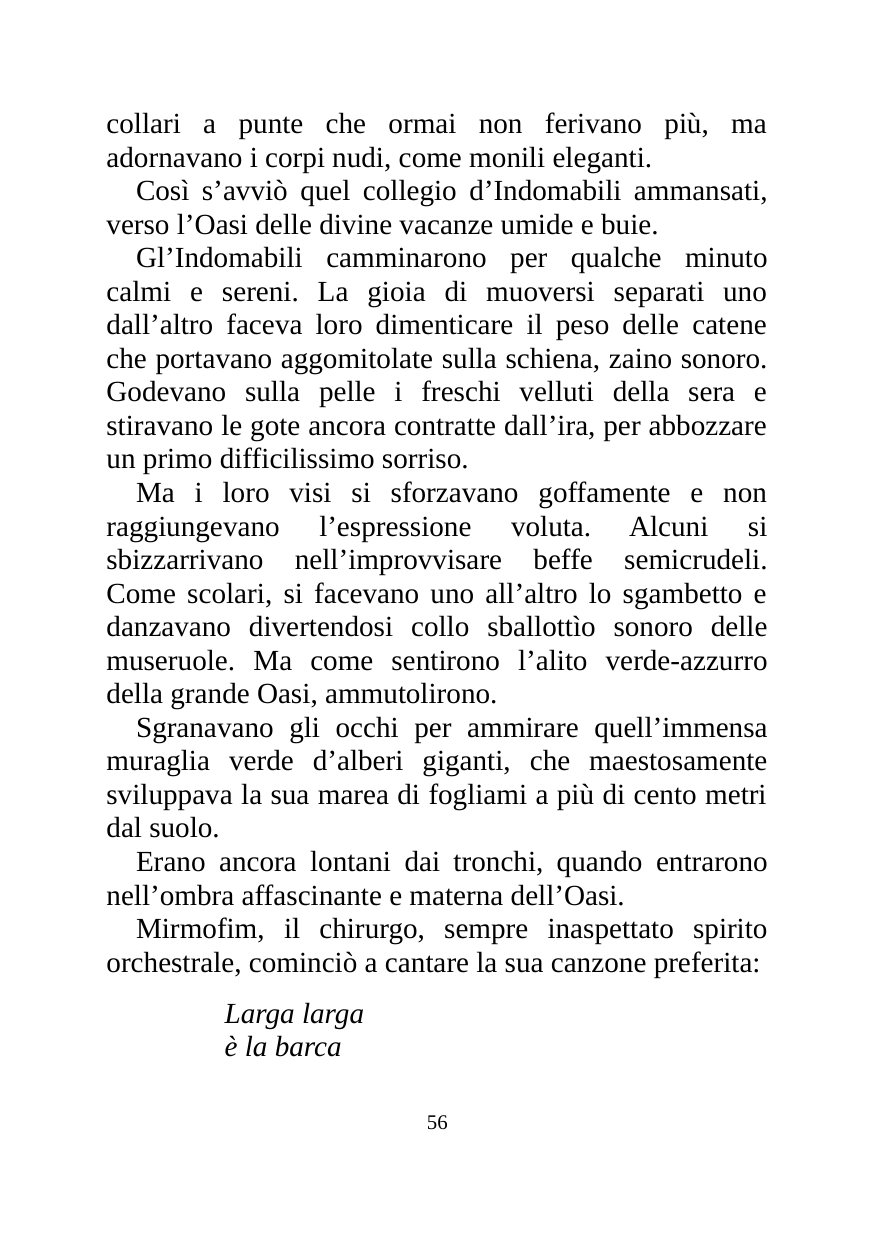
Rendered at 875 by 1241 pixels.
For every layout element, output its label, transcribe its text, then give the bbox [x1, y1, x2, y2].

text Erano ancora lontani dai tronchi, quando entrarono nell’ombra affascinante e materna dell’Oasi. [106, 844, 768, 911]
text Ma i loro visi si sforzavano goffamente e non raggiungevano l’espressione voluta. Alcuni si sbizzarrivano nell’improvvisare beffe semicrudeli. Come scolari, si facevano uno all’altro lo sgambetto e danzavano divertendosi collo sballottìo sonoro delle museruole. Ma come sentirono l’alito verde-azzurro della grande Oasi, ammutolirono. [106, 475, 768, 710]
text Sgranavano gli occhi per ammirare quell’immensa muraglia verde d’alberi giganti, che maestosamente sviluppava la sua marea di fogliami a più di cento metri dal suolo. [106, 710, 768, 844]
text Mirmofim, il chirurgo, sempre inaspettato spirito orchestrale, cominciò a cantare la sua canzone preferita: [106, 911, 768, 978]
text Così s’avviò quel collegio d’Indomabili ammansati, verso l’Oasi delle divine vacanze umide e buie. [106, 173, 768, 240]
text Larga larga è la barca [224, 996, 768, 1063]
text Gl’Indomabili camminarono per qualche minuto calmi e sereni. La gioia di muoversi separati uno dall’altro faceva loro dimenticare il peso delle catene che portavano aggomitolate sulla schiena, zaino sonoro. Godevano sulla pelle i freschi velluti della sera e stiravano le gote ancora contratte dall’ira, per abbozzare un primo difficilissimo sorriso. [106, 240, 768, 475]
text collari a punte che ormai non ferivano più, ma adornavano i corpi nudi, come monili eleganti. [106, 106, 768, 173]
